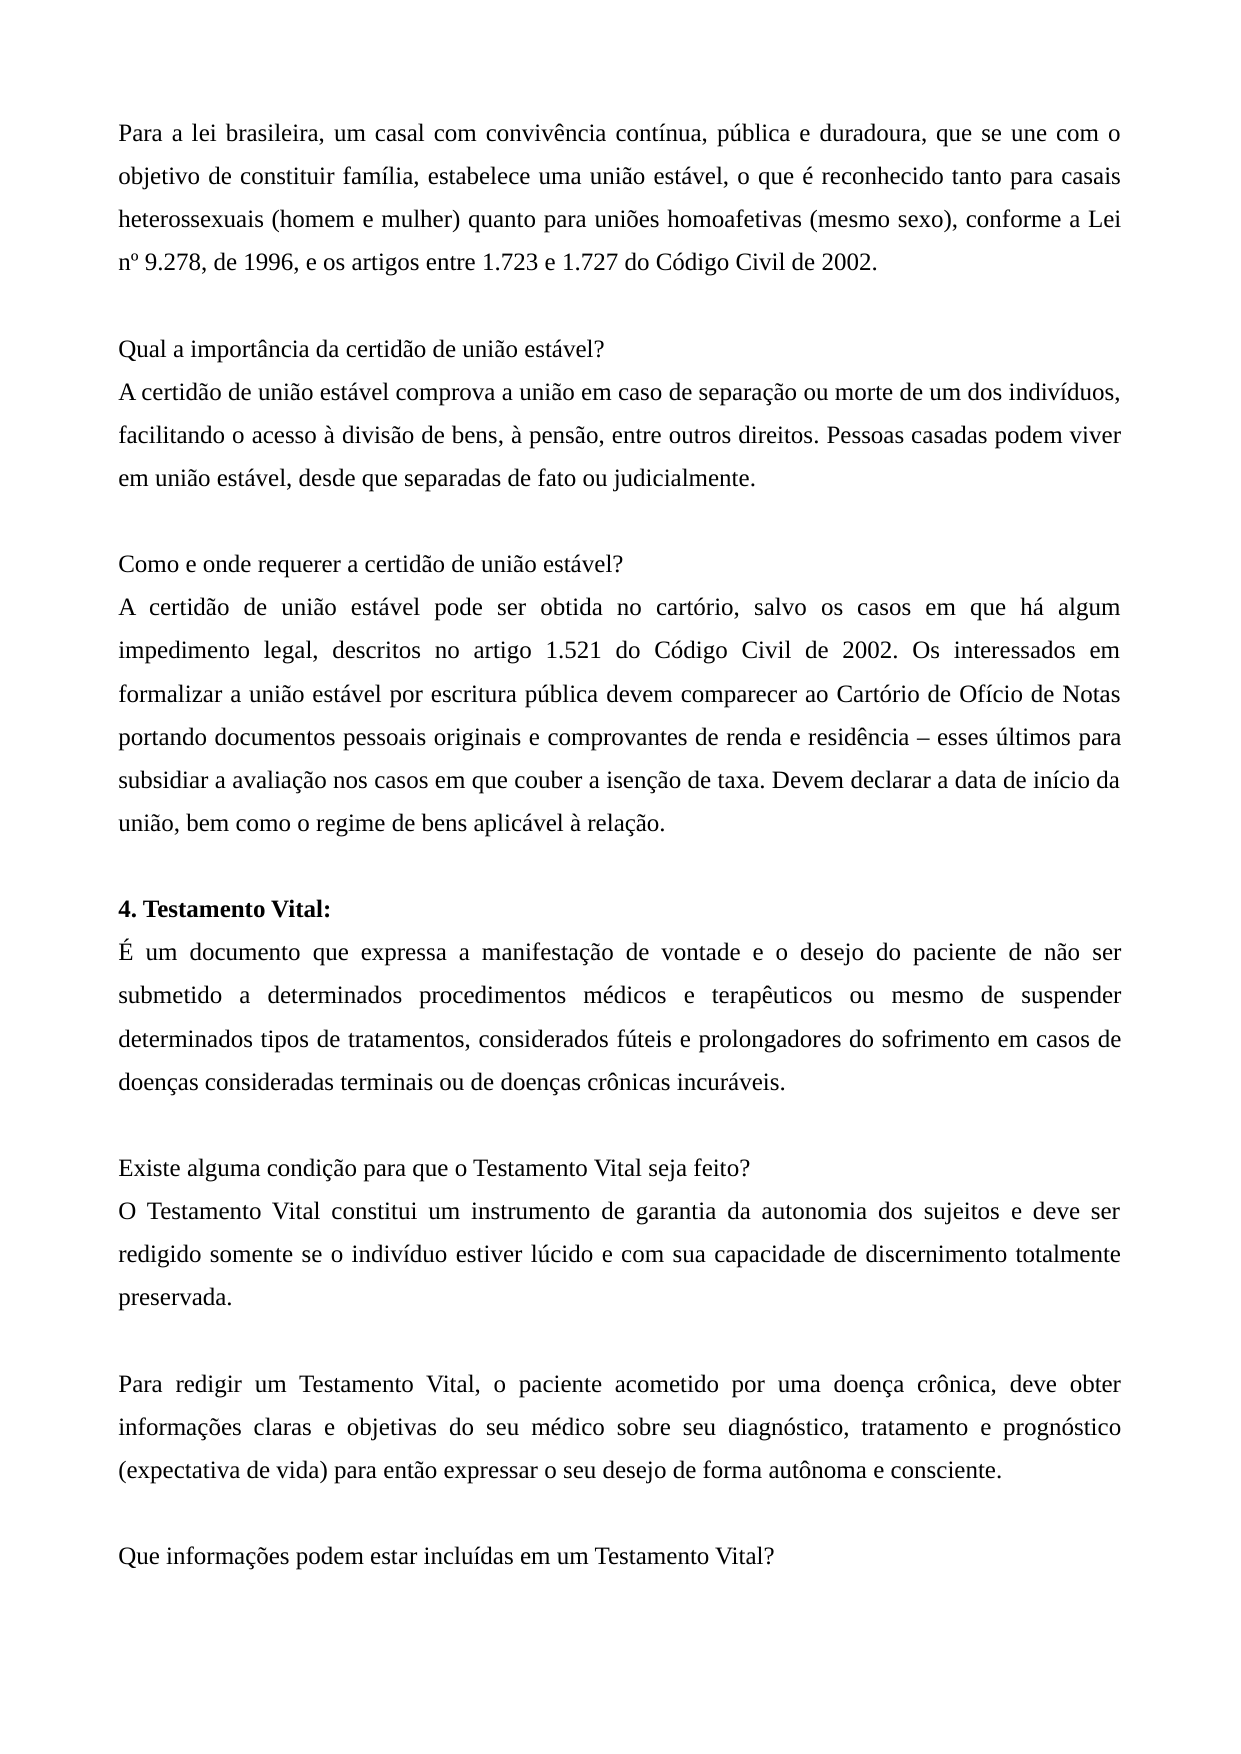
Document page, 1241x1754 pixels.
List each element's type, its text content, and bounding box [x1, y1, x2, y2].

text Como e onde requerer a certidão de união estável? [118, 549, 1122, 578]
text Para a lei brasileira, um casal com convivência contínua, pública e duradoura, que se une com o objetivo de constituir família, estabelece uma união estável, o que é reconhecido tanto para casais heterossexuais (homem e mulher) quanto para uniões homoafetivas (mesmo sexo), conforme a Lei nº 9.278, de 1996, e os artigos entre 1.723 e 1.727 do Código Civil de 2002. [118, 118, 1122, 276]
text Qual a importância da certidão de união estável? [118, 334, 1122, 362]
text O Testamento Vital constitui um instrumento de garantia da autonomia dos sujeitos e deve ser redigido somente se o indivíduo estiver lúcido e com sua capacidade de discernimento totalmente preservada. [118, 1196, 1122, 1311]
text Para redigir um Testamento Vital, o paciente acometido por uma doença crônica, deve obter informações claras e objetivas do seu médico sobre seu diagnóstico, tratamento e prognóstico (expectativa de vida) para então expressar o seu desejo de forma autônoma e consciente. [118, 1369, 1122, 1484]
text A certidão de união estável pode ser obtida no cartório, salvo os casos em que há algum impedimento legal, descritos no artigo 1.521 do Código Civil de 2002. Os interessados em formalizar a união estável por escritura pública devem comparecer ao Cartório de Ofício de Notas portando documentos pessoais originais e comprovantes de renda e residência – esses últimos para subsidiar a avaliação nos casos em que couber a isenção de taxa. Devem declarar a data de início da união, bem como o regime de bens aplicável à relação. [118, 592, 1122, 837]
text A certidão de união estável comprova a união em caso de separação ou morte de um dos indivíduos, facilitando o acesso à divisão de bens, à pensão, entre outros direitos. Pessoas casadas podem viver em união estável, desde que separadas de fato ou judicialmente. [118, 377, 1122, 492]
text Que informações podem estar incluídas em um Testamento Vital? [118, 1541, 1122, 1570]
text 4. Testamento Vital: [118, 894, 1122, 923]
text É um documento que expressa a manifestação de vontade e o desejo do paciente de não ser submetido a determinados procedimentos médicos e terapêuticos ou mesmo de suspender determinados tipos de tratamentos, considerados fúteis e prolongadores do sofrimento em casos de doenças consideradas terminais ou de doenças crônicas incuráveis. [118, 937, 1122, 1096]
text Existe alguma condição para que o Testamento Vital seja feito? [118, 1153, 1122, 1182]
